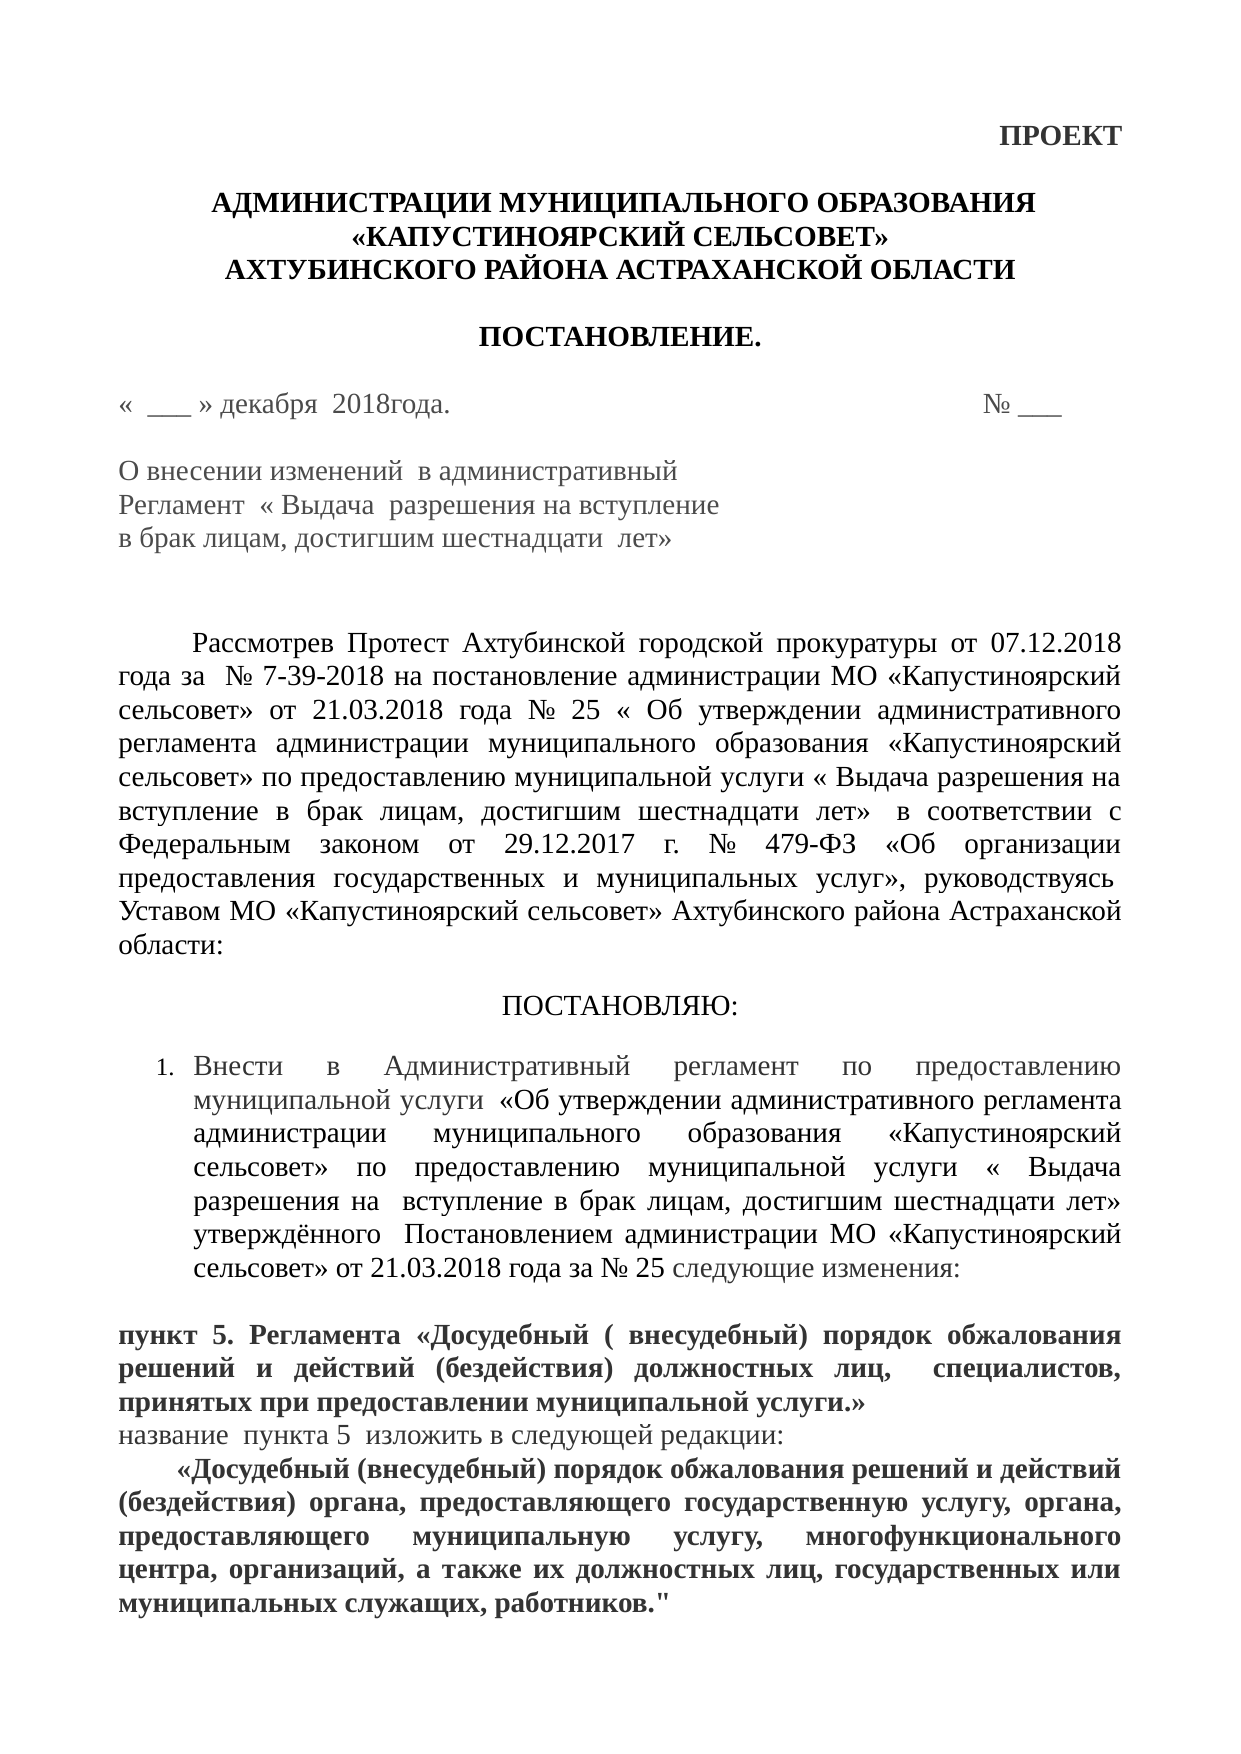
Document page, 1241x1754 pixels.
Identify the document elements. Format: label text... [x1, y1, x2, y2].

list Внести в Административный регламент по предоставлению муниципальной услуги «Об утверждении административного регламента администрации муниципального образования «Капустиноярский сельсовет» по предоставлению муниципальной услуги « Выдача разрешения на вступление в брак лицам, достигшим шестнадцати лет» утверждённого Постановлением администрации МО «Капустиноярский сельсовет» от 21.03.2018 года за № 25 следующие изменения: [156, 1048, 1122, 1283]
text ПРОЕКТ [118, 118, 1122, 152]
text в брак лицам, достигшим шестнадцати лет» [118, 521, 1122, 554]
text АХТУБИНСКОГО РАЙОНА АСТРАХАНСКОЙ ОБЛАСТИ [118, 252, 1122, 286]
text пункт 5. Регламента «Досудебный ( внесудебный) порядок обжалования решений и действий (бездействия) должностных лиц, специалистов, принятых при предоставлении муниципальной услуги.» [118, 1317, 1122, 1417]
text название пункта 5 изложить в следующей редакции: [118, 1417, 1122, 1451]
text « ___ » декабря 2018года. № ___ [118, 386, 1122, 420]
text Регламент « Выдача разрешения на вступление [118, 487, 1122, 521]
text «КАПУСТИНОЯРСКИЙ СЕЛЬСОВЕТ» [118, 219, 1122, 252]
text ПОСТАНОВЛЯЮ: [118, 988, 1122, 1021]
text О внесении изменений в административный [118, 453, 1122, 487]
text АДМИНИСТРАЦИИ МУНИЦИПАЛЬНОГО ОБРАЗОВАНИЯ [118, 185, 1122, 219]
text «Досудебный (внесудебный) порядок обжалования решений и действий (бездействия) органа, предоставляющего государственную услугу, органа, предоставляющего муниципальную услугу, многофункционального центра, организаций, а также их должностных лиц, государственных или муниципальных служащих, работников." [118, 1451, 1122, 1619]
text ПОСТАНОВЛЕНИЕ. [118, 319, 1122, 353]
text Рассмотрев Протест Ахтубинской городской прокуратуры от 07.12.2018 года за № 7-39-2018 на постановление администрации МО «Капустиноярский сельсовет» от 21.03.2018 года № 25 « Об утверждении административного регламента администрации муниципального образования «Капустиноярский сельсовет» по предоставлению муниципальной услуги « Выдача разрешения на вступление в брак лицам, достигшим шестнадцати лет» в соответствии с Федеральным законом от 29.12.2017 г. № 479-ФЗ «Об организации предоставления государственных и муниципальных услуг», руководствуясь Уставом МО «Капустиноярский сельсовет» Ахтубинского района Астраханской области: [118, 625, 1122, 960]
